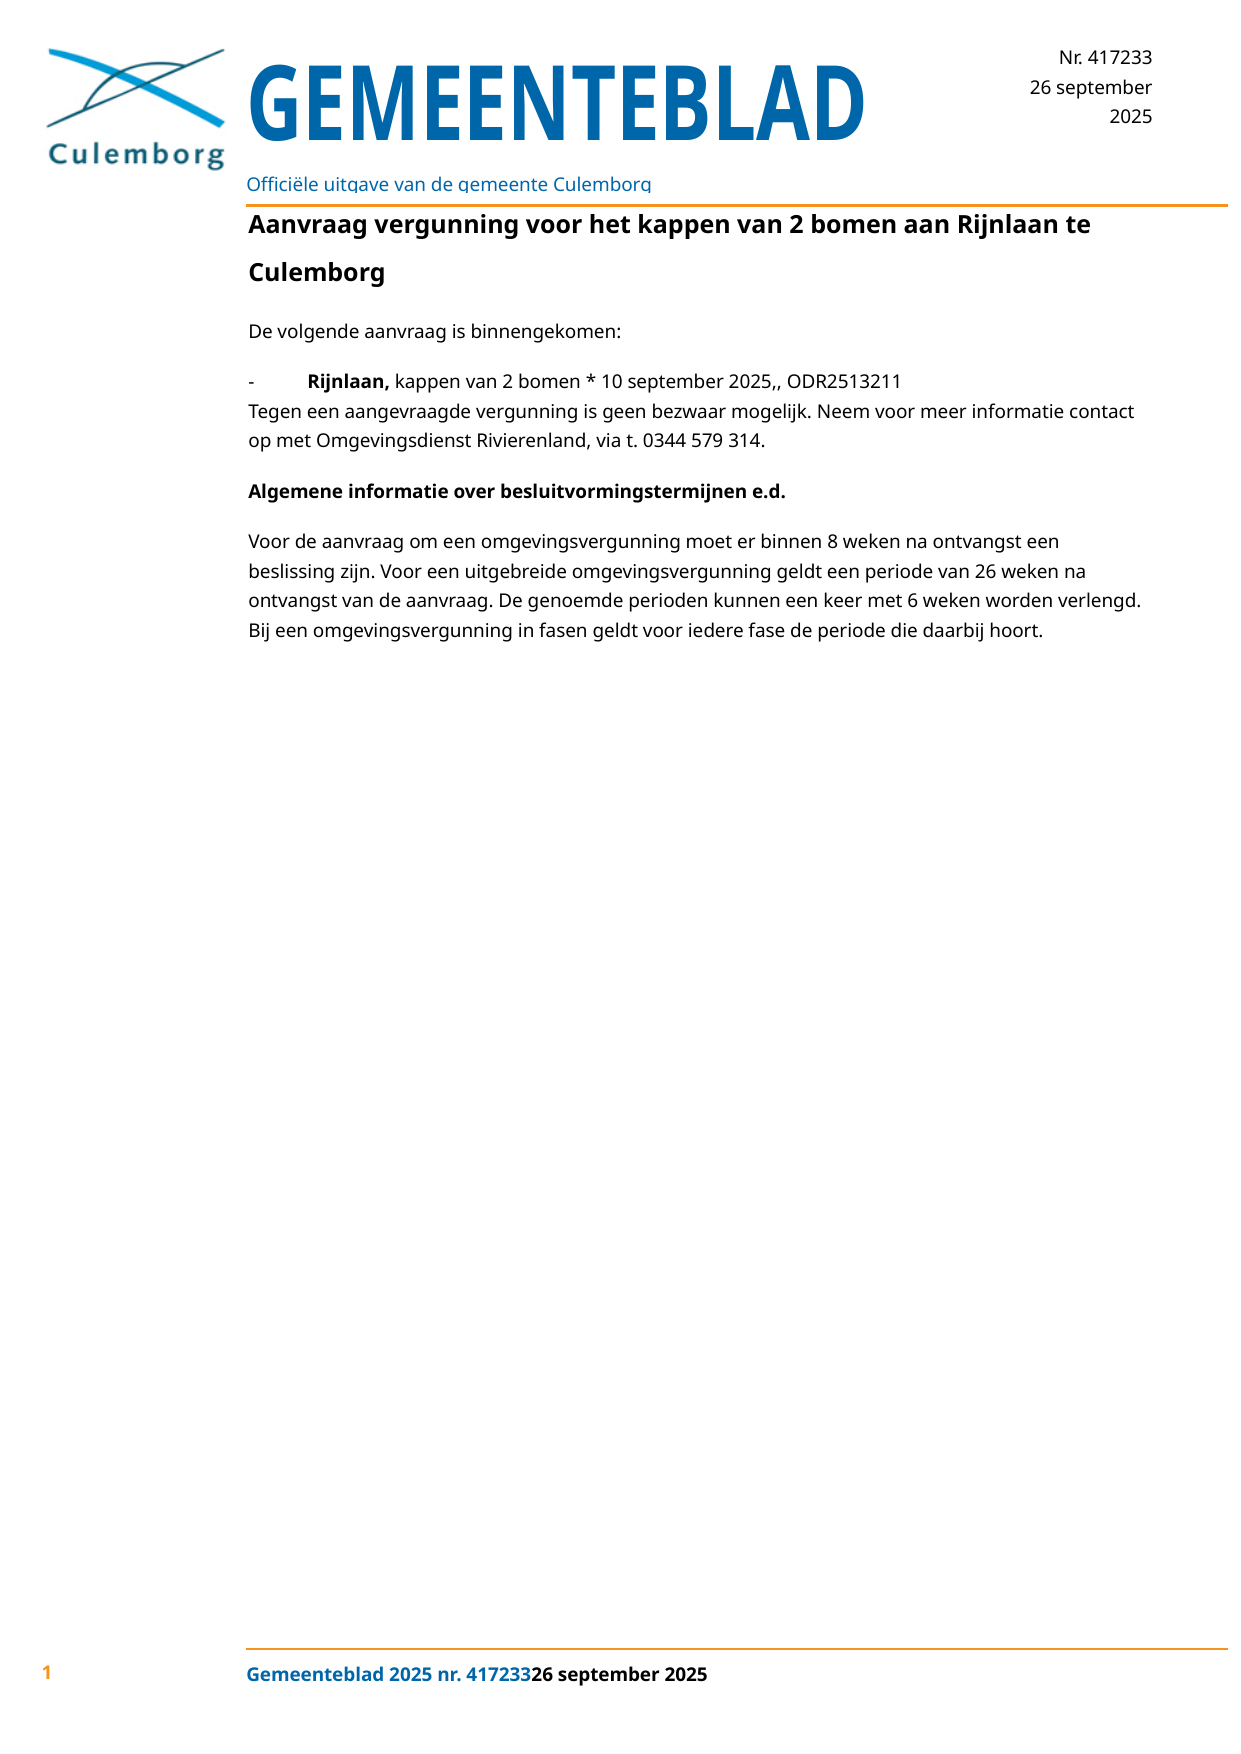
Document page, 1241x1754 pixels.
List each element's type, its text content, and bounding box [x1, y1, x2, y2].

picture [41, 47, 231, 172]
list Rijnlaan, kappen van 2 bomen * 10 september 2025,, ODR2513211 [248, 368, 1152, 394]
text Algemene informatie over besluitvormingstermijnen e.d. [248, 478, 1152, 504]
text Aanvraag vergunning voor het kappen van 2 bomen aan Rijnlaan te Culemborg [248, 207, 1152, 288]
text Voor de aanvraag om een omgevingsvergunning moet er binnen 8 weken na ontvangst een beslissing zijn. Voor een uitgebreide omgevingsvergunning geldt een periode van 26 weken na ontvangst van de aanvraag. De genoemde perioden kunnen een keer met 6 weken worden verlengd. Bij een omgevingsvergunning in fasen geldt voor iedere fase de periode die daarbij hoort. [248, 528, 1152, 643]
text De volgende aanvraag is binnengekomen: [248, 318, 1152, 344]
text Tegen een aangevraagde vergunning is geen bezwaar mogelijk. Neem voor meer informatie contact op met Omgevingsdienst Rivierenland, via t. 0344 579 314. [248, 398, 1152, 453]
